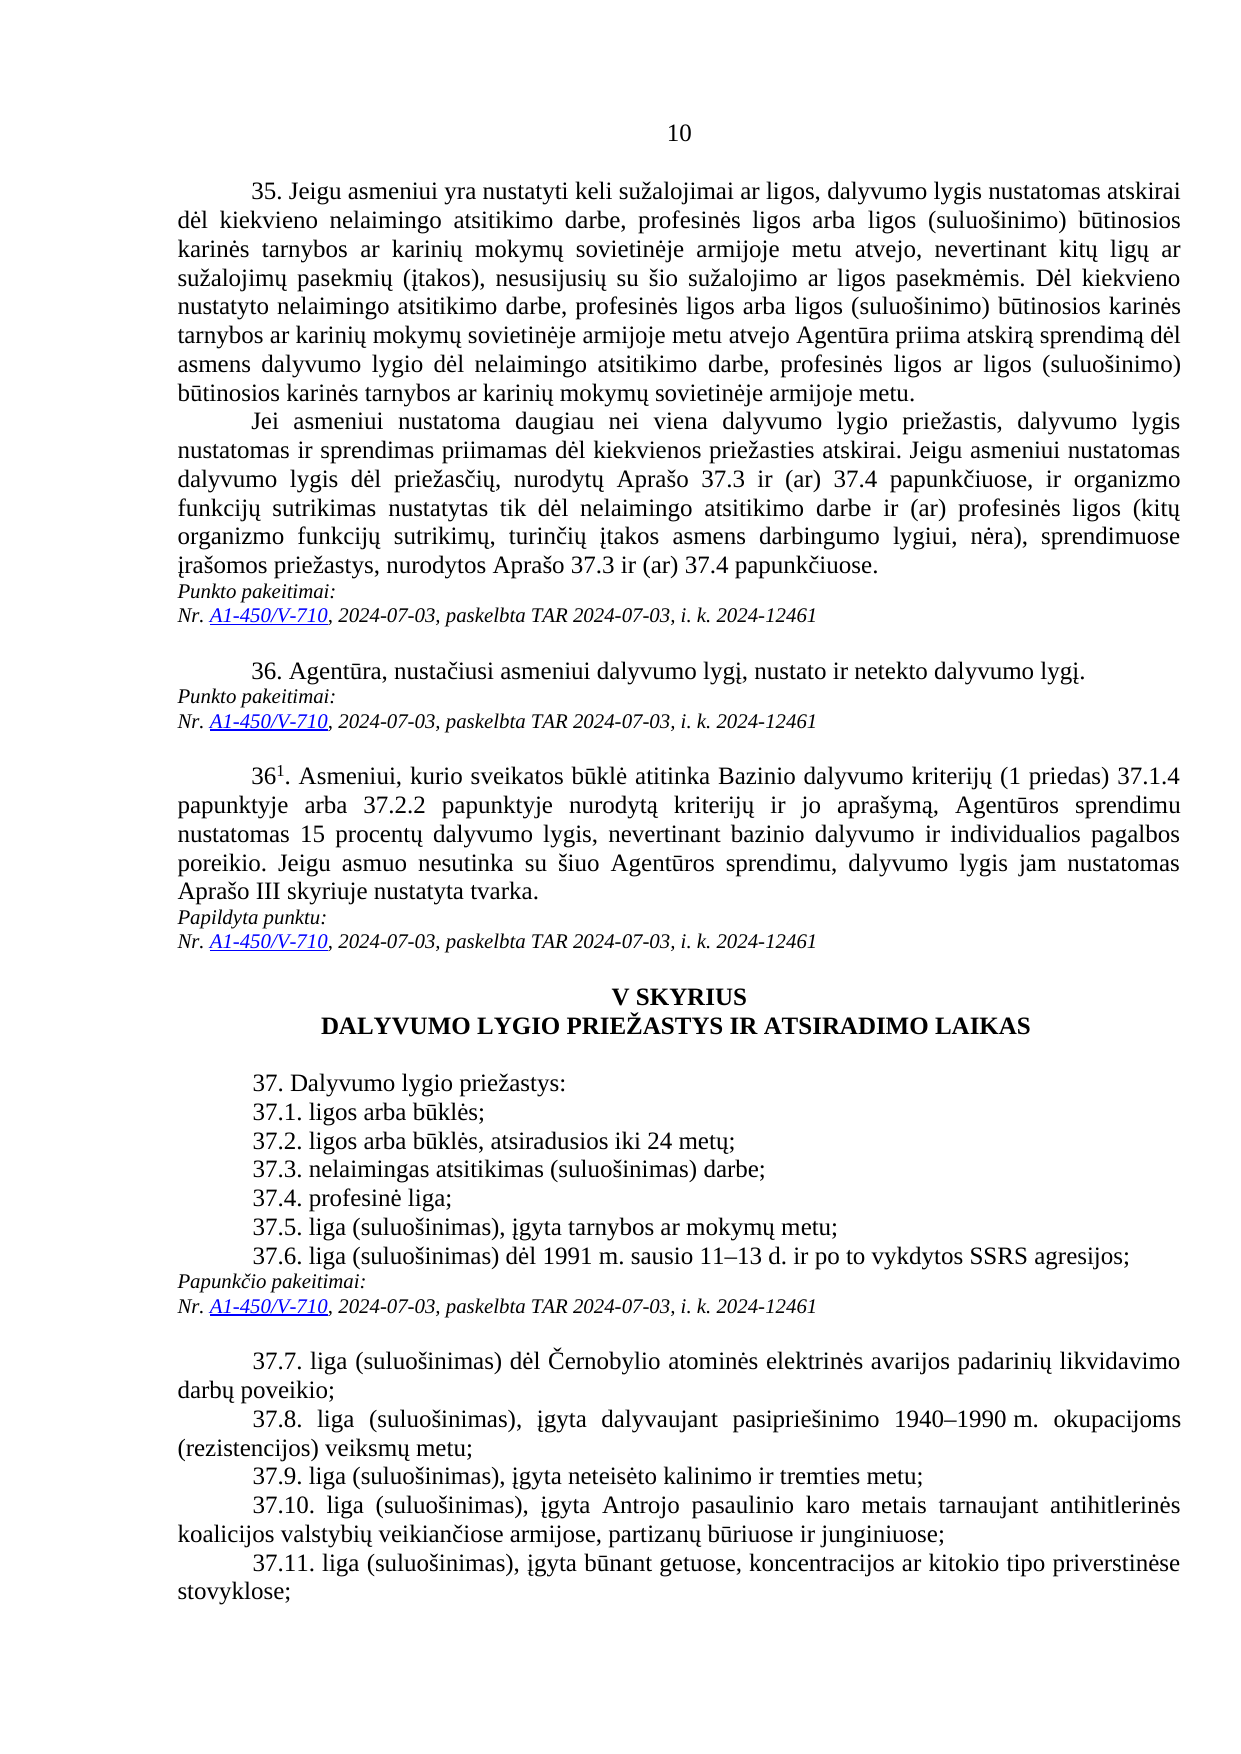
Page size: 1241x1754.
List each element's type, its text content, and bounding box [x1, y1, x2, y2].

text 37.9. liga (suluošinimas), įgyta neteisėto kalinimo ir tremties metu; [177, 1461, 1181, 1490]
text Jei asmeniui nustatoma daugiau nei viena dalyvumo lygio priežastis, dalyvumo lygis nustatomas ir sprendimas priimamas dėl kiekvienos priežasties atskirai. Jeigu asmeniui nustatomas dalyvumo lygis dėl priežasčių, nurodytų Aprašo 37.3 ir (ar) 37.4 papunkčiuose, ir organizmo funkcijų sutrikimas nustatytas tik dėl nelaimingo atsitikimo darbe ir (ar) profesinės ligos (kitų organizmo funkcijų sutrikimų, turinčių įtakos asmens darbingumo lygiui, nėra), sprendimuose įrašomos priežastys, nurodytos Aprašo 37.3 ir (ar) 37.4 papunkčiuose. [177, 406, 1181, 579]
text 37. Dalyvumo lygio priežastys: [177, 1068, 1181, 1097]
text Papildyta punktu: [177, 905, 1181, 929]
text 37.1. ligos arba būklės; [177, 1097, 1181, 1126]
text V SKYRIUS [177, 982, 1181, 1011]
text 37.5. liga (suluošinimas), įgyta tarnybos ar mokymų metu; [177, 1212, 1181, 1241]
text 37.3. nelaimingas atsitikimas (suluošinimas) darbe; [177, 1154, 1181, 1183]
text Punkto pakeitimai: [177, 579, 1181, 603]
text 37.8. liga (suluošinimas), įgyta dalyvaujant pasipriešinimo 1940–1990 m. okupacijoms (rezistencijos) veiksmų metu; [177, 1404, 1181, 1461]
text Nr. A1-450/V-710, 2024-07-03, paskelbta TAR 2024-07-03, i. k. 2024-12461 [177, 708, 1181, 733]
text Nr. A1-450/V-710, 2024-07-03, paskelbta TAR 2024-07-03, i. k. 2024-12461 [177, 603, 1181, 627]
text Nr. A1-450/V-710, 2024-07-03, paskelbta TAR 2024-07-03, i. k. 2024-12461 [177, 929, 1181, 953]
text Nr. A1-450/V-710, 2024-07-03, paskelbta TAR 2024-07-03, i. k. 2024-12461 [177, 1293, 1181, 1318]
text Punkto pakeitimai: [177, 684, 1181, 708]
text 36. Agentūra, nustačiusi asmeniui dalyvumo lygį, nustato ir netekto dalyvumo lygį. [177, 656, 1181, 684]
text 37.2. ligos arba būklės, atsiradusios iki 24 metų; [177, 1126, 1181, 1154]
text 37.11. liga (suluošinimas), įgyta būnant getuose, koncentracijos ar kitokio tipo priverstinėse stovyklose; [177, 1548, 1181, 1605]
text 361. Asmeniui, kurio sveikatos būklė atitinka Bazinio dalyvumo kriterijų (1 priedas) 37.1.4 papunktyje arba 37.2.2 papunktyje nurodytą kriterijų ir jo aprašymą, Agentūros sprendimu nustatomas 15 procentų dalyvumo lygis, nevertinant bazinio dalyvumo ir individualios pagalbos poreikio. Jeigu asmuo nesutinka su šiuo Agentūros sprendimu, dalyvumo lygis jam nustatomas Aprašo III skyriuje nustatyta tvarka. [177, 761, 1181, 905]
text 37.7. liga (suluošinimas) dėl Černobylio atominės elektrinės avarijos padarinių likvidavimo darbų poveikio; [177, 1346, 1181, 1404]
text 35. Jeigu asmeniui yra nustatyti keli sužalojimai ar ligos, dalyvumo lygis nustatomas atskirai dėl kiekvieno nelaimingo atsitikimo darbe, profesinės ligos arba ligos (suluošinimo) būtinosios karinės tarnybos ar karinių mokymų sovietinėje armijoje metu atvejo, nevertinant kitų ligų ar sužalojimų pasekmių (įtakos), nesusijusių su šio sužalojimo ar ligos pasekmėmis. Dėl kiekvieno nustatyto nelaimingo atsitikimo darbe, profesinės ligos arba ligos (suluošinimo) būtinosios karinės tarnybos ar karinių mokymų sovietinėje armijoje metu atvejo Agentūra priima atskirą sprendimą dėl asmens dalyvumo lygio dėl nelaimingo atsitikimo darbe, profesinės ligos ar ligos (suluošinimo) būtinosios karinės tarnybos ar karinių mokymų sovietinėje armijoje metu. [177, 176, 1181, 406]
text DALYVUMO LYGIO PRIEŽASTYS IR ATSIRADIMO LAIKAS [177, 1011, 1181, 1039]
text 37.6. liga (suluošinimas) dėl 1991 m. sausio 11–13 d. ir po to vykdytos SSRS agresijos; [177, 1241, 1181, 1269]
text 37.10. liga (suluošinimas), įgyta Antrojo pasaulinio karo metais tarnaujant antihitlerinės koalicijos valstybių veikiančiose armijose, partizanų būriuose ir junginiuose; [177, 1490, 1181, 1548]
text Papunkčio pakeitimai: [177, 1269, 1181, 1293]
text 37.4. profesinė liga; [177, 1183, 1181, 1212]
